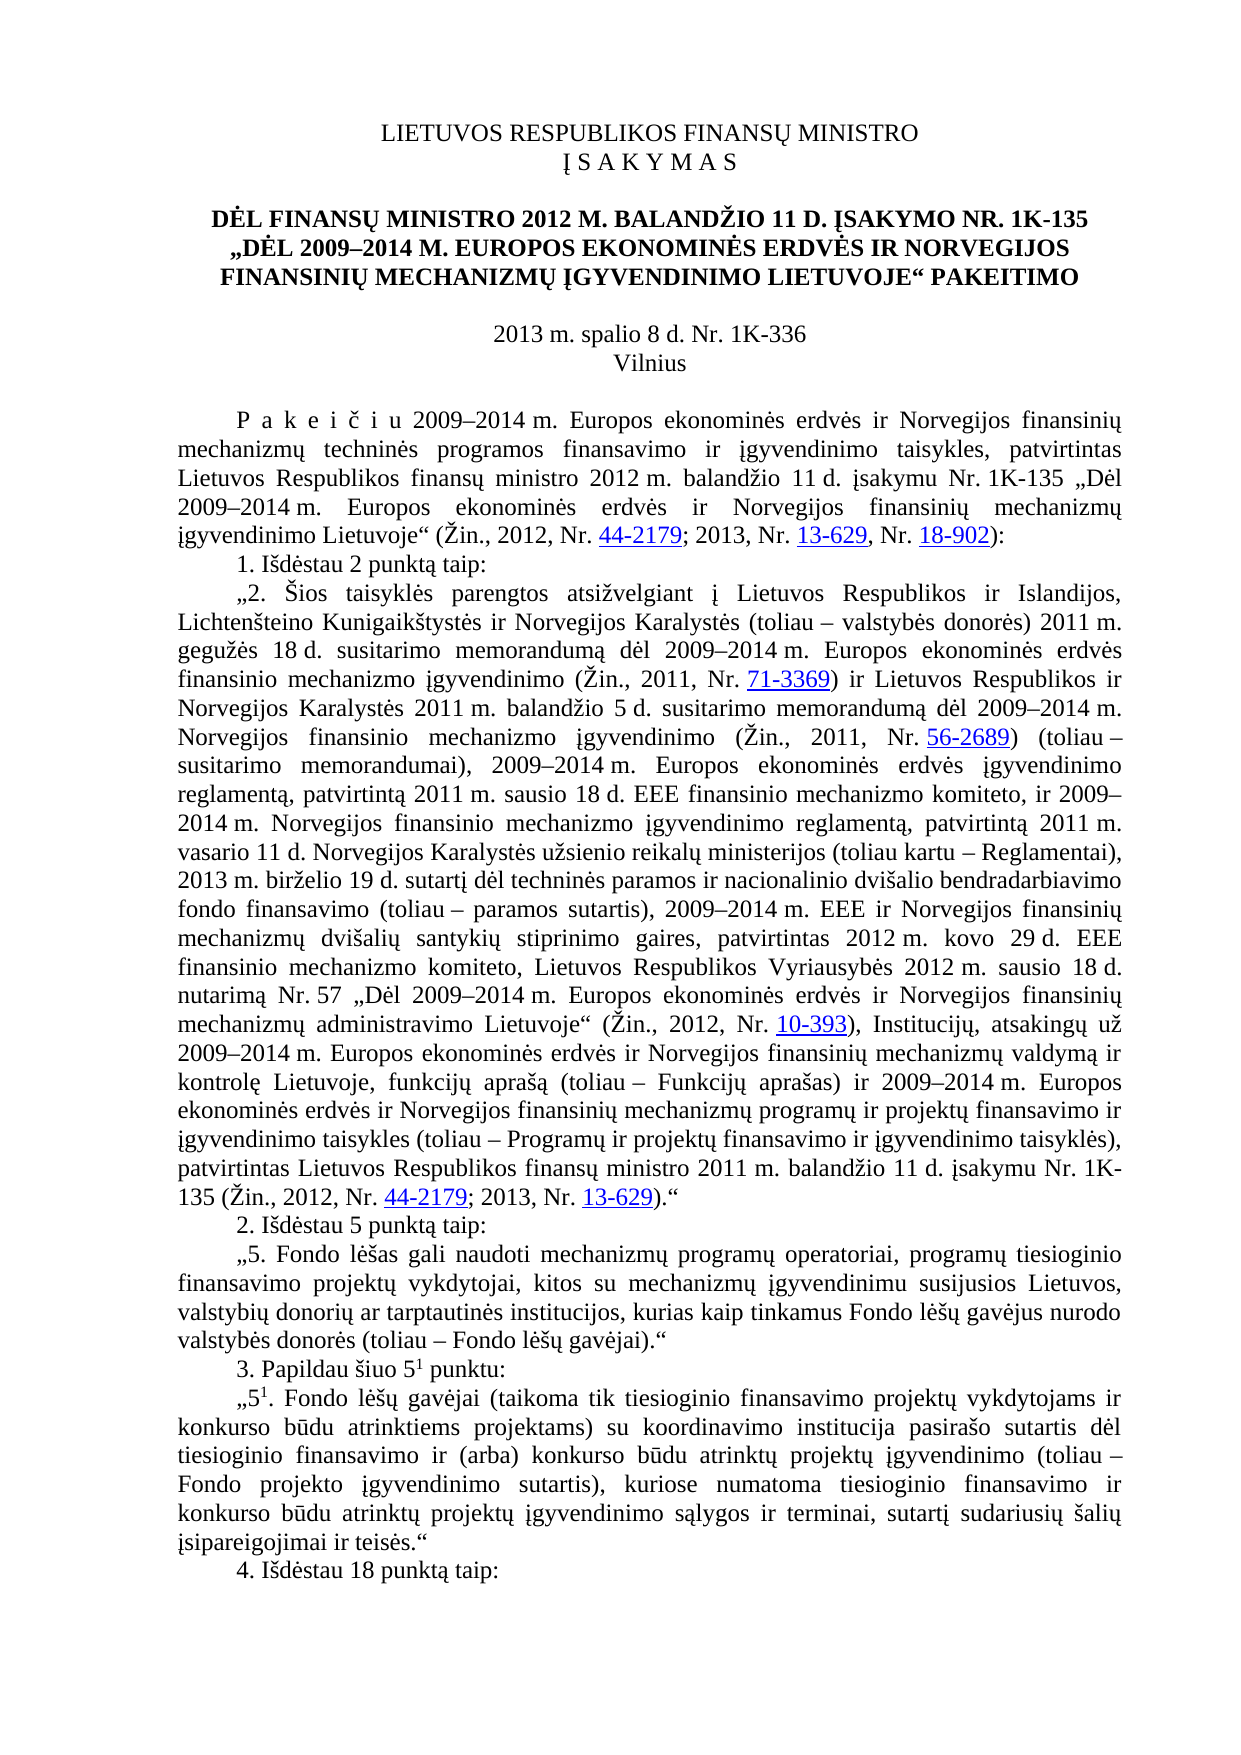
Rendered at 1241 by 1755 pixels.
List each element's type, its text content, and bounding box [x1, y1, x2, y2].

text 3. Papildau šiuo 51 punktu: [177, 1354, 1122, 1383]
text „5. Fondo lėšas gali naudoti mechanizmų programų operatoriai, programų tiesioginio finansavimo projektų vykdytojai, kitos su mechanizmų įgyvendinimu susijusios Lietuvos, valstybių donorių ar tarptautinės institucijos, kurias kaip tinkamus Fondo lėšų gavėjus nurodo valstybės donorės (toliau – Fondo lėšų gavėjai).“ [177, 1239, 1122, 1354]
text DĖL FINANSŲ MINISTRO 2012 M. BALANDŽIO 11 D. ĮSAKYMO Nr. 1K-135 „DĖL 2009–2014 M. EUROPOS EKONOMINĖS ERDVĖS IR NORVEGIJOS FINANSINIŲ MECHANIZMŲ ĮGYVENDINIMO LIETUVOJE“ PAKEITIMO [177, 204, 1122, 291]
text 2. Išdėstau 5 punktą taip: [177, 1211, 1122, 1239]
text 2013 m. spalio 8 d. Nr. 1K-336 [177, 319, 1122, 348]
text Vilnius [177, 348, 1122, 377]
text LIETUVOS RESPUBLIKOS FINANSŲ MINISTRO [177, 118, 1122, 147]
text „51. Fondo lėšų gavėjai (taikoma tik tiesioginio finansavimo projektų vykdytojams ir konkurso būdu atrinktiems projektams) su koordinavimo institucija pasirašo sutartis dėl tiesioginio finansavimo ir (arba) konkurso būdu atrinktų projektų įgyvendinimo (toliau – Fondo projekto įgyvendinimo sutartis), kuriose numatoma tiesioginio finansavimo ir konkurso būdu atrinktų projektų įgyvendinimo sąlygos ir terminai, sutartį sudariusių šalių įsipareigojimai ir teisės.“ [177, 1383, 1122, 1556]
text „2. Šios taisyklės parengtos atsižvelgiant į Lietuvos Respublikos ir Islandijos, Lichtenšteino Kunigaikštystės ir Norvegijos Karalystės (toliau – valstybės donorės) 2011 m. gegužės 18 d. susitarimo memorandumą dėl 2009–2014 m. Europos ekonominės erdvės finansinio mechanizmo įgyvendinimo (Žin., 2011, Nr. 71-3369) ir Lietuvos Respublikos ir Norvegijos Karalystės 2011 m. balandžio 5 d. susitarimo memorandumą dėl 2009–2014 m. Norvegijos finansinio mechanizmo įgyvendinimo (Žin., 2011, Nr. 56-2689) (toliau – susitarimo memorandumai), 2009–2014 m. Europos ekonominės erdvės įgyvendinimo reglamentą, patvirtintą 2011 m. sausio 18 d. EEE finansinio mechanizmo komiteto, ir 2009–2014 m. Norvegijos finansinio mechanizmo įgyvendinimo reglamentą, patvirtintą 2011 m. vasario 11 d. Norvegijos Karalystės užsienio reikalų ministerijos (toliau kartu – Reglamentai), 2013 m. birželio 19 d. sutartį dėl techninės paramos ir nacionalinio dvišalio bendradarbiavimo fondo finansavimo (toliau – paramos sutartis), 2009–2014 m. EEE ir Norvegijos finansinių mechanizmų dvišalių santykių stiprinimo gaires, patvirtintas 2012 m. kovo 29 d. EEE finansinio mechanizmo komiteto, Lietuvos Respublikos Vyriausybės 2012 m. sausio 18 d. nutarimą Nr. 57 „Dėl 2009–2014 m. Europos ekonominės erdvės ir Norvegijos finansinių mechanizmų administravimo Lietuvoje“ (Žin., 2012, Nr. 10-393), Institucijų, atsakingų už 2009–2014 m. Europos ekonominės erdvės ir Norvegijos finansinių mechanizmų valdymą ir kontrolę Lietuvoje, funkcijų aprašą (toliau – Funkcijų aprašas) ir 2009–2014 m. Europos ekonominės erdvės ir Norvegijos finansinių mechanizmų programų ir projektų finansavimo ir įgyvendinimo taisykles (toliau – Programų ir projektų finansavimo ir įgyvendinimo taisyklės), patvirtintas Lietuvos Respublikos finansų ministro 2011 m. balandžio 11 d. įsakymu Nr. 1K-135 (Žin., 2012, Nr. 44-2179; 2013, Nr. 13-629).“ [177, 578, 1122, 1211]
text Į S A K Y M A S [177, 147, 1122, 176]
text 1. Išdėstau 2 punktą taip: [177, 549, 1122, 578]
text P a k e i č i u 2009–2014 m. Europos ekonominės erdvės ir Norvegijos finansinių mechanizmų techninės programos finansavimo ir įgyvendinimo taisykles, patvirtintas Lietuvos Respublikos finansų ministro 2012 m. balandžio 11 d. įsakymu Nr. 1K-135 „Dėl 2009–2014 m. Europos ekonominės erdvės ir Norvegijos finansinių mechanizmų įgyvendinimo Lietuvoje“ (Žin., 2012, Nr. 44-2179; 2013, Nr. 13-629, Nr. 18-902): [177, 406, 1122, 549]
text 4. Išdėstau 18 punktą taip: [177, 1556, 1122, 1584]
